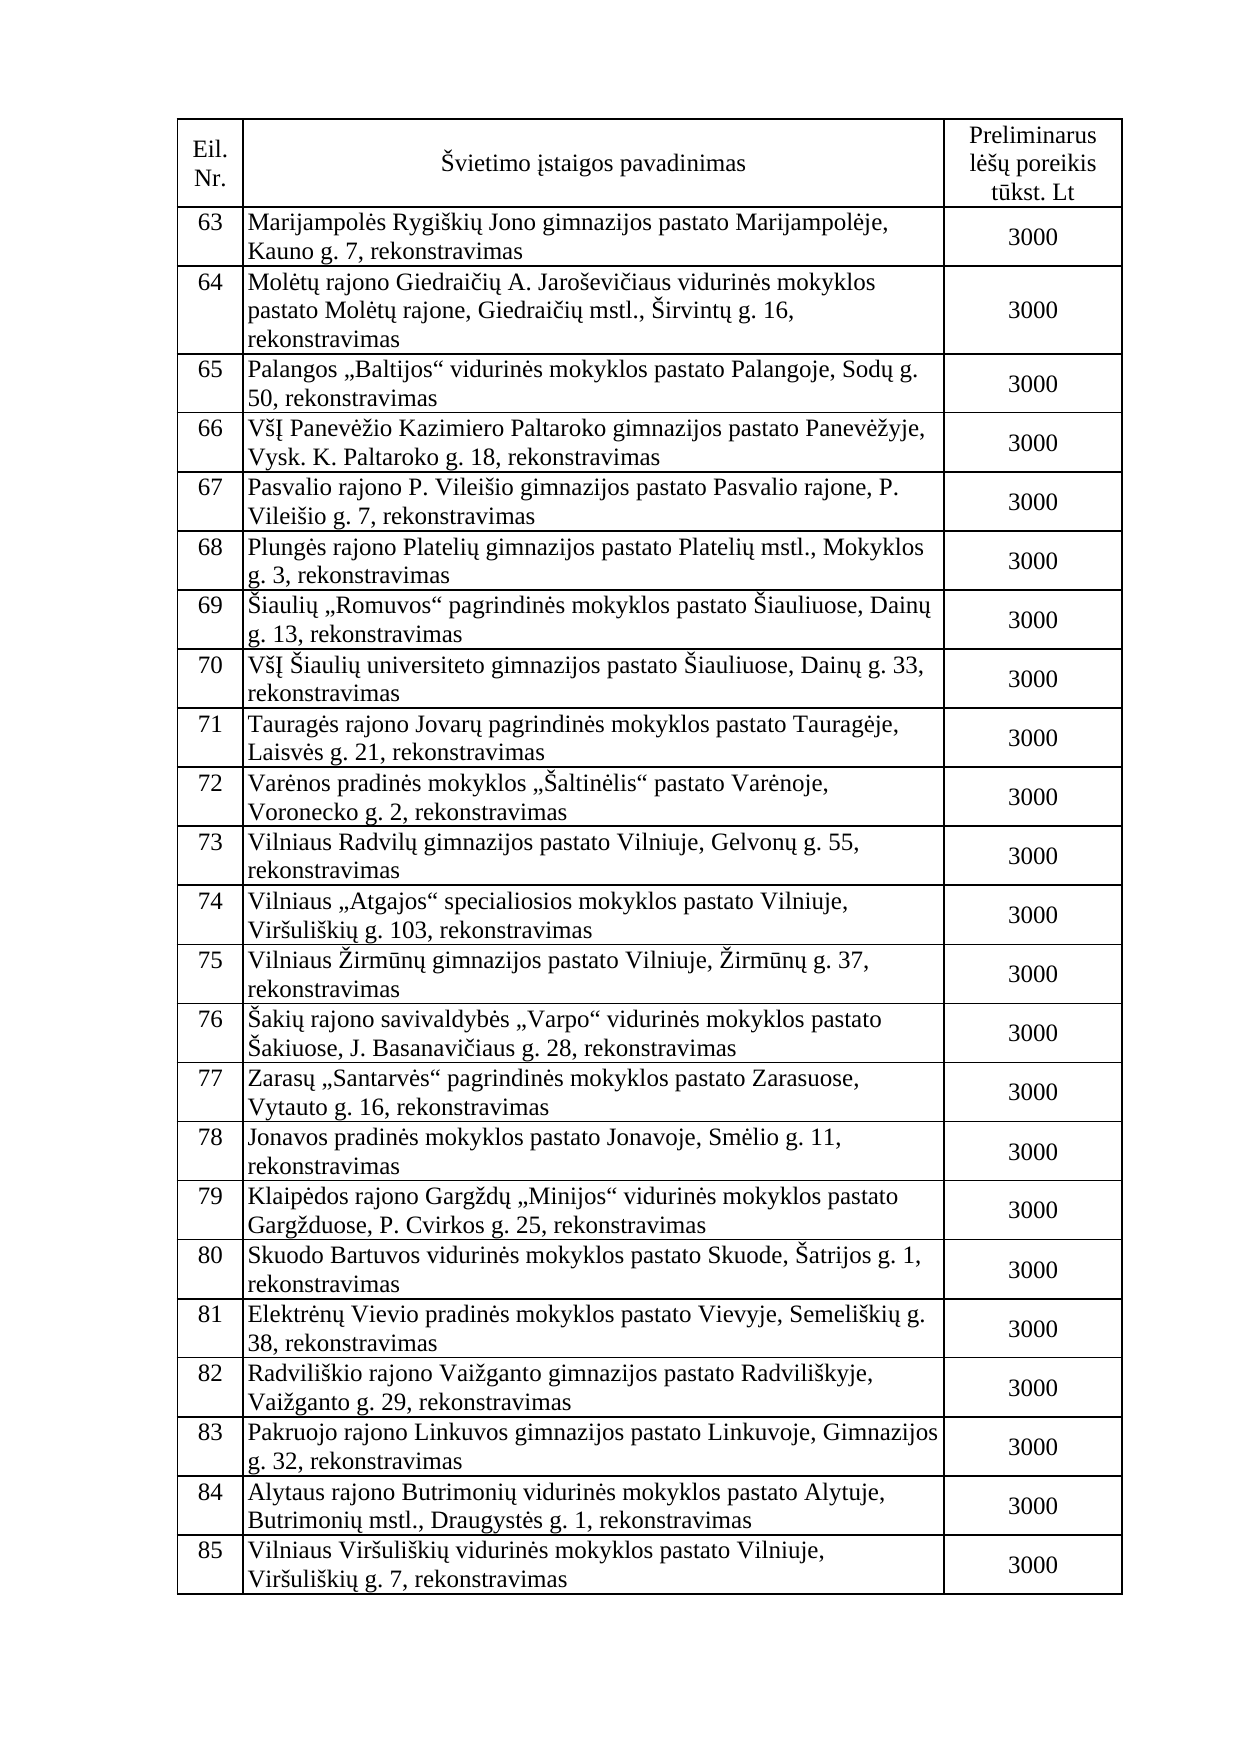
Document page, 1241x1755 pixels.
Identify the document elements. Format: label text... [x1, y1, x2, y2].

table_cell Molėtų rajono Giedraičių A. Jaroševičiaus vidurinės mokyklos pastato Molėtų rajone, Giedraičių mstl., Širvintų g. 16, rekonstravimas [244, 267, 943, 353]
table_cell 84 [178, 1477, 242, 1534]
table_cell 3000 [945, 768, 1121, 825]
table_cell Pakruojo rajono Linkuvos gimnazijos pastato Linkuvoje, Gimnazijos g. 32, rekonstravimas [244, 1418, 943, 1475]
table_cell 3000 [945, 1358, 1121, 1416]
table_cell 85 [178, 1536, 242, 1593]
table_cell Klaipėdos rajono Gargždų „Minijos“ vidurinės mokyklos pastato Gargžduose, P. Cvirkos g. 25, rekonstravimas [244, 1181, 943, 1239]
table_cell 3000 [945, 532, 1121, 589]
table_cell 70 [178, 650, 242, 707]
table_cell Tauragės rajono Jovarų pagrindinės mokyklos pastato Tauragėje, Laisvės g. 21, rekonstravimas [244, 709, 943, 766]
table_cell 3000 [945, 1477, 1121, 1534]
table_cell 3000 [945, 1063, 1121, 1121]
table_cell 3000 [945, 886, 1121, 943]
table_cell Palangos „Baltijos“ vidurinės mokyklos pastato Palangoje, Sodų g. 50, rekonstravimas [244, 355, 943, 412]
table_cell VšĮ Panevėžio Kazimiero Paltaroko gimnazijos pastato Panevėžyje, Vysk. K. Paltaroko g. 18, rekonstravimas [244, 413, 943, 471]
table_cell 76 [178, 1004, 242, 1062]
table_cell 73 [178, 827, 242, 884]
table_cell Varėnos pradinės mokyklos „Šaltinėlis“ pastato Varėnoje, Voronecko g. 2, rekonstravimas [244, 768, 943, 825]
table_cell Skuodo Bartuvos vidurinės mokyklos pastato Skuode, Šatrijos g. 1, rekonstravimas [244, 1240, 943, 1298]
table_cell Vilniaus Radvilų gimnazijos pastato Vilniuje, Gelvonų g. 55, rekonstravimas [244, 827, 943, 884]
table_cell 3000 [945, 945, 1121, 1002]
table_cell 79 [178, 1181, 242, 1239]
table_cell 78 [178, 1122, 242, 1180]
table_cell 3000 [945, 1181, 1121, 1239]
table_cell VšĮ Šiaulių universiteto gimnazijos pastato Šiauliuose, Dainų g. 33, rekonstravimas [244, 650, 943, 707]
table_cell 74 [178, 886, 242, 943]
table_cell 64 [178, 267, 242, 353]
table_cell Alytaus rajono Butrimonių vidurinės mokyklos pastato Alytuje, Butrimonių mstl., Draugystės g. 1, rekonstravimas [244, 1477, 943, 1534]
table_cell 75 [178, 945, 242, 1002]
table_cell Vilniaus „Atgajos“ specialiosios mokyklos pastato Vilniuje, Viršuliškių g. 103, rekonstravimas [244, 886, 943, 943]
table_cell 71 [178, 709, 242, 766]
table_cell Šakių rajono savivaldybės „Varpo“ vidurinės mokyklos pastato Šakiuose, J. Basanavičiaus g. 28, rekonstravimas [244, 1004, 943, 1062]
table_header Eil. Nr. [178, 120, 242, 206]
table_cell Marijampolės Rygiškių Jono gimnazijos pastato Marijampolėje, Kauno g. 7, rekonstravimas [244, 208, 943, 265]
table_header Preliminarus lėšų poreikis tūkst. Lt [945, 120, 1121, 206]
table_cell Zarasų „Santarvės“ pagrindinės mokyklos pastato Zarasuose, Vytauto g. 16, rekonstravimas [244, 1063, 943, 1121]
table_cell 63 [178, 208, 242, 265]
table_cell 3000 [945, 591, 1121, 648]
table_cell Šiaulių „Romuvos“ pagrindinės mokyklos pastato Šiauliuose, Dainų g. 13, rekonstravimas [244, 591, 943, 648]
table_cell 72 [178, 768, 242, 825]
table_header Švietimo įstaigos pavadinimas [244, 120, 943, 206]
table_cell 67 [178, 473, 242, 530]
table_cell 3000 [945, 355, 1121, 412]
table_cell Plungės rajono Platelių gimnazijos pastato Platelių mstl., Mokyklos g. 3, rekonstravimas [244, 532, 943, 589]
table_cell 3000 [945, 1240, 1121, 1298]
table_cell 77 [178, 1063, 242, 1121]
table_cell 3000 [945, 1004, 1121, 1062]
table_cell Jonavos pradinės mokyklos pastato Jonavoje, Smėlio g. 11, rekonstravimas [244, 1122, 943, 1180]
table_cell 69 [178, 591, 242, 648]
table_cell Vilniaus Viršuliškių vidurinės mokyklos pastato Vilniuje, Viršuliškių g. 7, rekonstravimas [244, 1536, 943, 1593]
table_cell 68 [178, 532, 242, 589]
table_cell 3000 [945, 208, 1121, 265]
table_cell 3000 [945, 473, 1121, 530]
table_cell 3000 [945, 1418, 1121, 1475]
table_cell 83 [178, 1418, 242, 1475]
table_cell 3000 [945, 1300, 1121, 1357]
table_cell 3000 [945, 709, 1121, 766]
table_cell Radviliškio rajono Vaižganto gimnazijos pastato Radviliškyje, Vaižganto g. 29, rekonstravimas [244, 1358, 943, 1416]
table_cell 3000 [945, 1536, 1121, 1593]
table_cell Pasvalio rajono P. Vileišio gimnazijos pastato Pasvalio rajone, P. Vileišio g. 7, rekonstravimas [244, 473, 943, 530]
table_cell 81 [178, 1300, 242, 1357]
table_cell 3000 [945, 827, 1121, 884]
table_cell 3000 [945, 650, 1121, 707]
table_cell 66 [178, 413, 242, 471]
table_cell 65 [178, 355, 242, 412]
table_cell 82 [178, 1358, 242, 1416]
table_cell 3000 [945, 413, 1121, 471]
table_cell 3000 [945, 1122, 1121, 1180]
table_cell 3000 [945, 267, 1121, 353]
table_cell 80 [178, 1240, 242, 1298]
table_cell Vilniaus Žirmūnų gimnazijos pastato Vilniuje, Žirmūnų g. 37, rekonstravimas [244, 945, 943, 1002]
table_cell Elektrėnų Vievio pradinės mokyklos pastato Vievyje, Semeliškių g. 38, rekonstravimas [244, 1300, 943, 1357]
